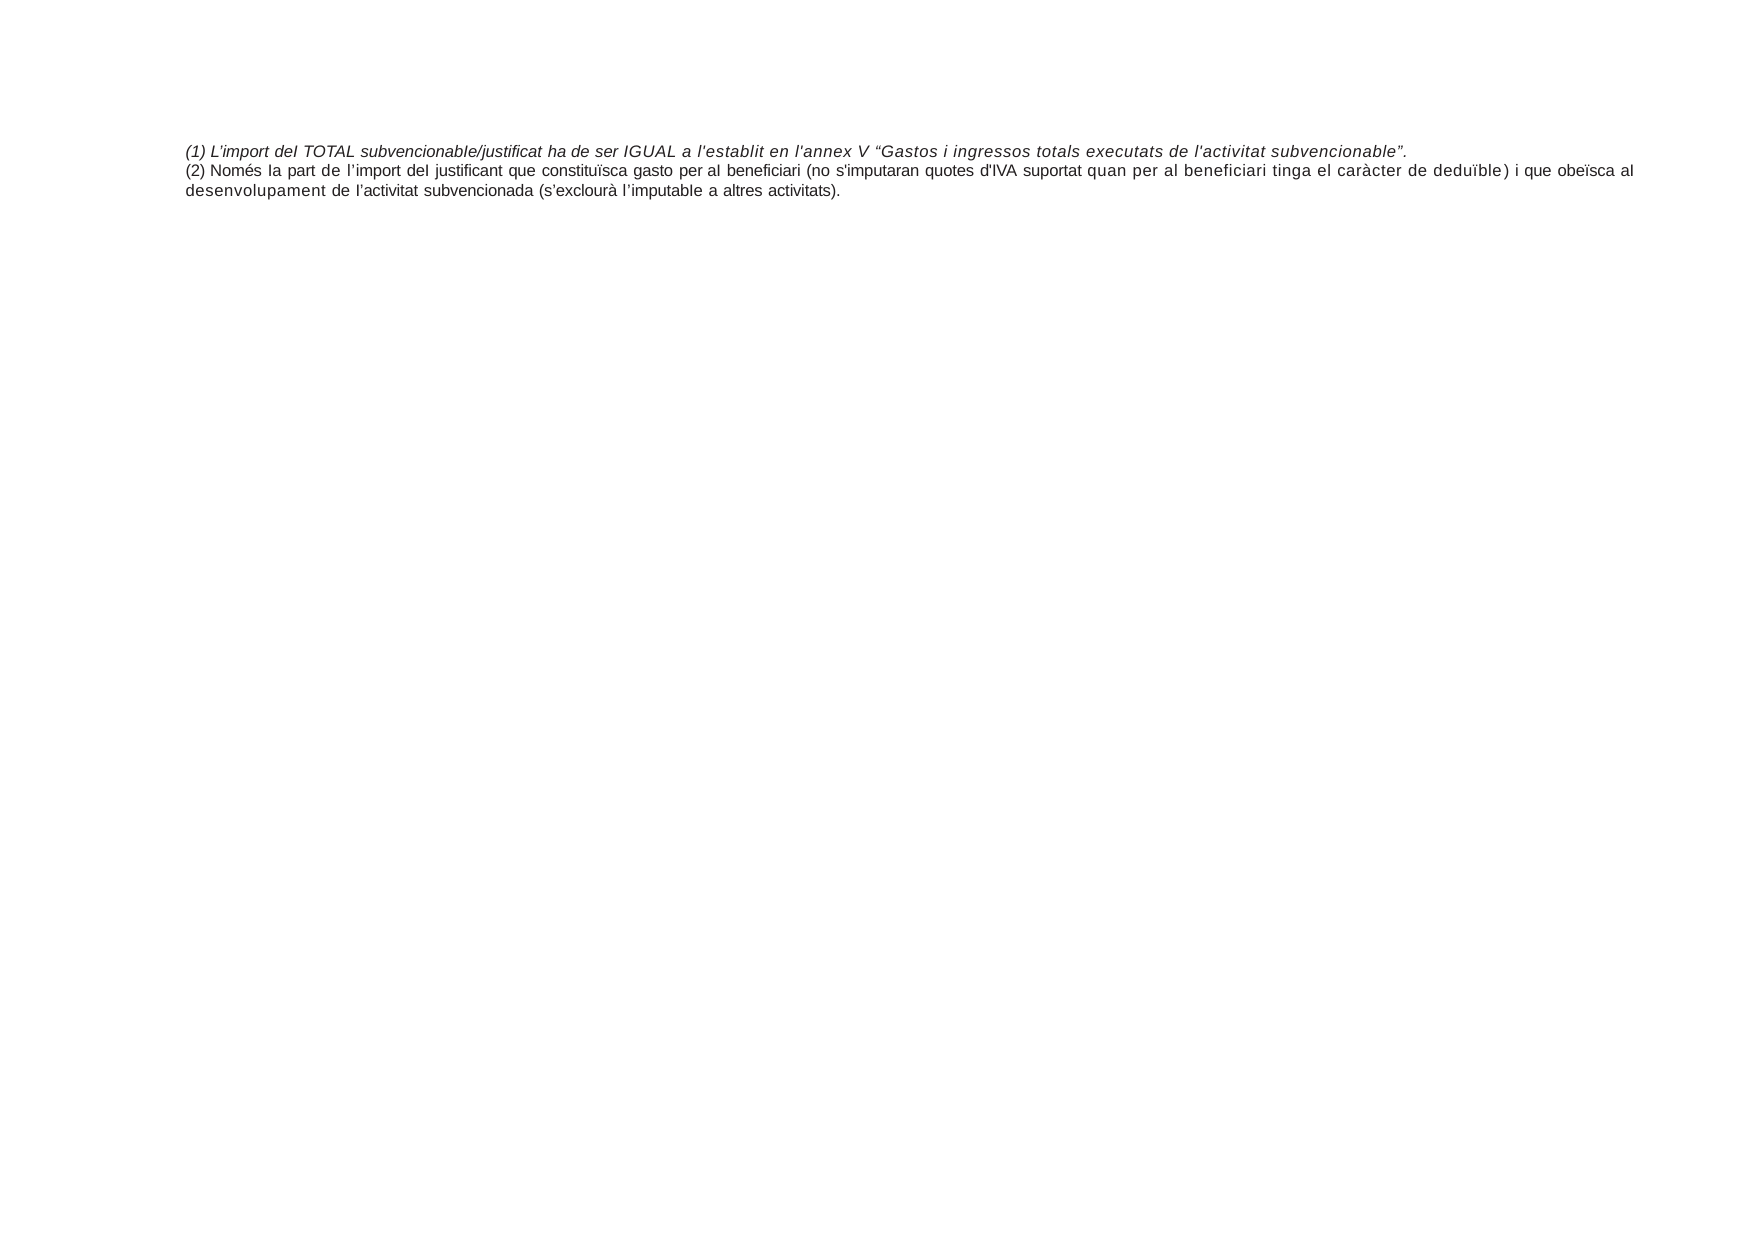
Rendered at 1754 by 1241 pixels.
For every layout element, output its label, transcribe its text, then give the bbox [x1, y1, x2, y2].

list (2) Només Ia part de l’import deI justificant que constituïsca gasto per aI beneficiari (no s'imputaran quotes d'IVA suportat quan per al beneficiari tinga el caràcter de deduïble) i que obeïsca aI desenvolupament de I’activitat subvencionada (s’exclourà l’imputabIe a altres activitats). [185, 161, 1636, 199]
list (1) L’import deI TOTAL subvencionabIe/justificat ha de ser IGUAL a l'establit en l'annex V “Gastos i ingressos totals executats de l'activitat subvencionable”. [185, 142, 1636, 161]
